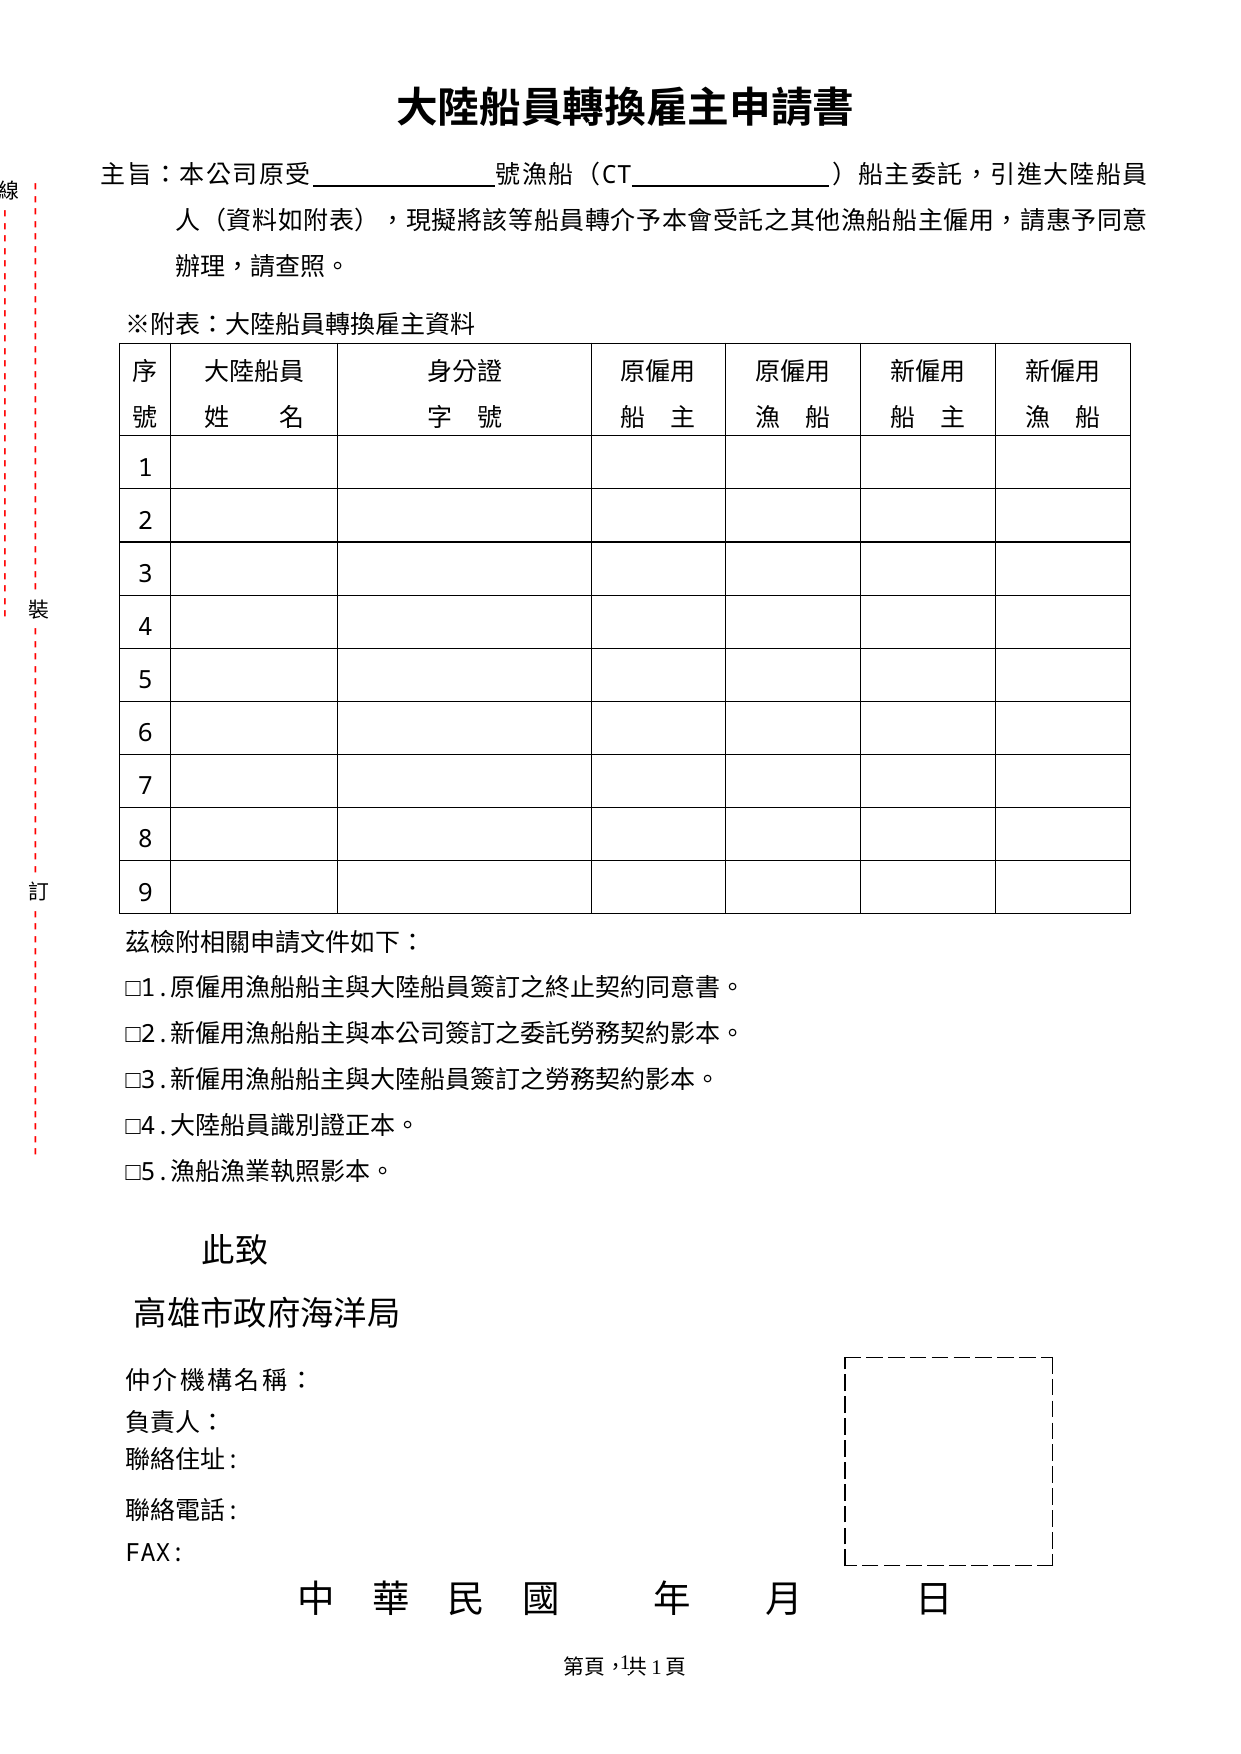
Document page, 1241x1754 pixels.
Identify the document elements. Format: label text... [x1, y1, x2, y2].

table_cell [592, 436, 725, 488]
text □3.新僱用漁船船主與大陸船員簽訂之勞務契約影本。 [100, 1052, 1149, 1098]
table_cell [338, 702, 591, 754]
table_header 大陸船員 姓 名 [171, 344, 337, 435]
text 中 華 民 國 年 月 日 [100, 1569, 1149, 1623]
table_cell [861, 596, 995, 648]
table_cell 8 [120, 808, 170, 860]
text 聯絡住址: [100, 1440, 844, 1476]
table_cell [171, 649, 337, 701]
table_cell [171, 436, 337, 488]
table_cell [338, 861, 591, 913]
table_header 原僱用 漁 船 [726, 344, 860, 435]
table_cell [592, 702, 725, 754]
table_cell [592, 755, 725, 807]
table_cell [996, 596, 1130, 648]
table_cell [171, 489, 337, 541]
text 主旨：本公司原受 號漁船（CT ）船主委託，引進大陸船員 人（資料如附表），現擬將該等船員轉介予本會受託之其他漁船船主僱用，請惠予同意辦理，請查照。 [100, 147, 1149, 284]
table_cell [171, 755, 337, 807]
table_cell [861, 436, 995, 488]
table_cell [338, 596, 591, 648]
text 負責人： [100, 1398, 844, 1440]
table_cell [726, 702, 860, 754]
table_cell [726, 489, 860, 541]
table_cell [592, 808, 725, 860]
table_cell 7 [120, 755, 170, 807]
table_cell [338, 543, 591, 594]
table_cell [861, 702, 995, 754]
text [1053, 1398, 1149, 1440]
table_cell [996, 702, 1130, 754]
table_cell [996, 861, 1130, 913]
table_cell [171, 702, 337, 754]
text □2.新僱用漁船船主與本公司簽訂之委託勞務契約影本。 [100, 1006, 1149, 1052]
table_cell [996, 489, 1130, 541]
table_cell [338, 489, 591, 541]
table_cell [726, 543, 860, 594]
table_cell [592, 649, 725, 701]
table_header 新僱用 船 主 [861, 344, 995, 435]
text [1053, 1485, 1149, 1527]
table_cell [171, 596, 337, 648]
text ※附表：大陸船員轉換雇主資料 [100, 297, 1149, 342]
table_cell [996, 649, 1130, 701]
table_cell [861, 489, 995, 541]
table_cell [171, 543, 337, 594]
text □5.漁船漁業執照影本。 [100, 1143, 1149, 1189]
table_cell [171, 861, 337, 913]
table_header 序號 [120, 344, 170, 435]
text FAX: [100, 1527, 1149, 1569]
table_cell [338, 808, 591, 860]
text [1053, 1440, 1149, 1476]
text 仲介機構名稱： [100, 1352, 1149, 1566]
table_cell 3 [120, 543, 170, 594]
table_cell [171, 808, 337, 860]
table_header 原僱用 船 主 [592, 344, 725, 435]
table_cell [592, 596, 725, 648]
table_cell [726, 808, 860, 860]
text 此致 [201, 1223, 1149, 1272]
text 聯絡電話: [100, 1485, 844, 1527]
table_cell [726, 649, 860, 701]
table_cell [592, 861, 725, 913]
table_cell [861, 808, 995, 860]
table_cell [338, 755, 591, 807]
table_cell [726, 755, 860, 807]
table_cell [338, 436, 591, 488]
table_cell [592, 543, 725, 594]
table_cell [861, 649, 995, 701]
table_cell 2 [120, 489, 170, 541]
table_cell [996, 755, 1130, 807]
table_cell [726, 596, 860, 648]
text 高雄市政府海洋局 [100, 1289, 1149, 1335]
table_cell [592, 489, 725, 541]
text 大陸船員轉換雇主申請書 [100, 74, 1149, 134]
table_cell [861, 543, 995, 594]
table_cell [338, 649, 591, 701]
table_cell [996, 808, 1130, 860]
table_cell [861, 755, 995, 807]
table_cell [996, 436, 1130, 488]
table_cell 6 [120, 702, 170, 754]
table_header 身分證 字 號 [338, 344, 591, 435]
table_cell 1 [120, 436, 170, 488]
table_cell [726, 861, 860, 913]
text □1.原僱用漁船船主與大陸船員簽訂之終止契約同意書。 [100, 960, 1149, 1006]
table_cell [996, 543, 1130, 594]
table_header 新僱用 漁 船 [996, 344, 1130, 435]
text 茲檢附相關申請文件如下： [126, 914, 1149, 960]
text □4.大陸船員識別證正本。 [100, 1098, 1149, 1143]
table_cell 5 [120, 649, 170, 701]
table_cell 9 [120, 861, 170, 913]
table_cell [861, 861, 995, 913]
table_cell [726, 436, 860, 488]
table_cell 4 [120, 596, 170, 648]
